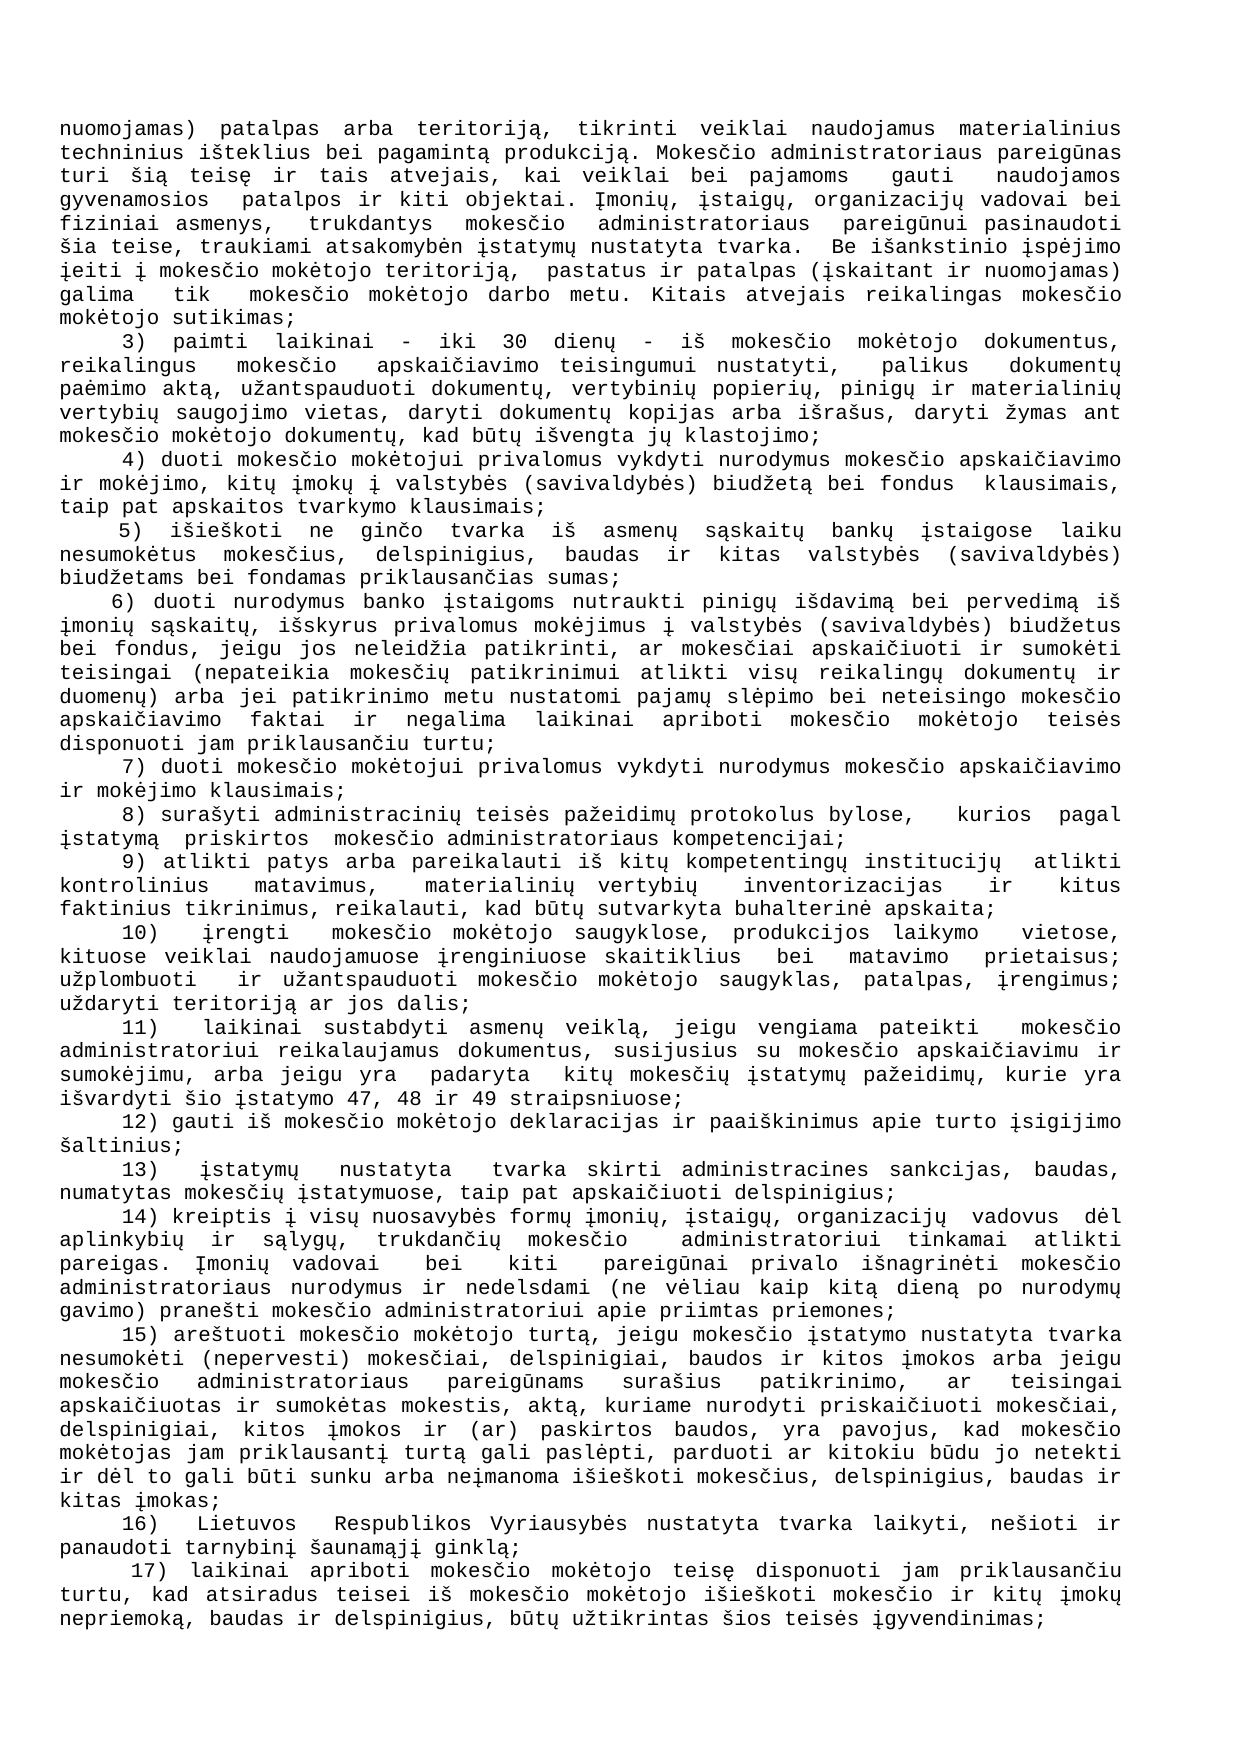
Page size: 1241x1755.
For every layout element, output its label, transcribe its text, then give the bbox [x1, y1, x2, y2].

text 12) gauti iš mokesčio mokėtojo deklaracijas ir paaiškinimus apie turto įsigijimo šaltinius; [59, 1111, 1122, 1158]
text 13) įstatymų nustatyta tvarka skirti administracines sankcijas, baudas, numatytas mokesčių įstatymuose, taip pat apskaičiuoti delspinigius; [59, 1158, 1122, 1206]
text 16) Lietuvos Respublikos Vyriausybės nustatyta tvarka laikyti, nešioti ir panaudoti tarnybinį šaunamąjį ginklą; [59, 1513, 1122, 1561]
text 6) duoti nurodymus banko įstaigoms nutraukti pinigų išdavimą bei pervedimą iš įmonių sąskaitų, išskyrus privalomus mokėjimus į valstybės (savivaldybės) biudžetus bei fondus, jeigu jos neleidžia patikrinti, ar mokesčiai apskaičiuoti ir sumokėti teisingai (nepateikia mokesčių patikrinimui atlikti visų reikalingų dokumentų ir duomenų) arba jei patikrinimo metu nustatomi pajamų slėpimo bei neteisingo mokesčio apskaičiavimo faktai ir negalima laikinai apriboti mokesčio mokėtojo teisės disponuoti jam priklausančiu turtu; [59, 591, 1122, 757]
text 17) laikinai apriboti mokesčio mokėtojo teisę disponuoti jam priklausančiu turtu, kad atsiradus teisei iš mokesčio mokėtojo išieškoti mokesčio ir kitų įmokų nepriemoką, baudas ir delspinigius, būtų užtikrintas šios teisės įgyvendinimas; [59, 1561, 1122, 1631]
text 10) įrengti mokesčio mokėtojo saugyklose, produkcijos laikymo vietose, kituose veiklai naudojamuose įrenginiuose skaitiklius bei matavimo prietaisus; užplombuoti ir užantspauduoti mokesčio mokėtojo saugyklas, patalpas, įrengimus; uždaryti teritoriją ar jos dalis; [59, 922, 1122, 1017]
text 4) duoti mokesčio mokėtojui privalomus vykdyti nurodymus mokesčio apskaičiavimo ir mokėjimo, kitų įmokų į valstybės (savivaldybės) biudžetą bei fondus klausimais, taip pat apskaitos tvarkymo klausimais; [59, 449, 1122, 520]
text 14) kreiptis į visų nuosavybės formų įmonių, įstaigų, organizacijų vadovus dėl aplinkybių ir sąlygų, trukdančių mokesčio administratoriui tinkamai atlikti pareigas. Įmonių vadovai bei kiti pareigūnai privalo išnagrinėti mokesčio administratoriaus nurodymus ir nedelsdami (ne vėliau kaip kitą dieną po nurodymų gavimo) pranešti mokesčio administratoriui apie priimtas priemones; [59, 1206, 1122, 1324]
text 9) atlikti patys arba pareikalauti iš kitų kompetentingų institucijų atlikti kontrolinius matavimus, materialinių vertybių inventorizacijas ir kitus faktinius tikrinimus, reikalauti, kad būtų sutvarkyta buhalterinė apskaita; [59, 851, 1122, 922]
text nuomojamas) patalpas arba teritoriją, tikrinti veiklai naudojamus materialinius techninius išteklius bei pagamintą produkciją. Mokesčio administratoriaus pareigūnas turi šią teisę ir tais atvejais, kai veiklai bei pajamoms gauti naudojamos gyvenamosios patalpos ir kiti objektai. Įmonių, įstaigų, organizacijų vadovai bei fiziniai asmenys, trukdantys mokesčio administratoriaus pareigūnui pasinaudoti šia teise, traukiami atsakomybėn įstatymų nustatyta tvarka. Be išankstinio įspėjimo įeiti į mokesčio mokėtojo teritoriją, pastatus ir patalpas (įskaitant ir nuomojamas) galima tik mokesčio mokėtojo darbo metu. Kitais atvejais reikalingas mokesčio mokėtojo sutikimas; [59, 118, 1122, 331]
text 7) duoti mokesčio mokėtojui privalomus vykdyti nurodymus mokesčio apskaičiavimo ir mokėjimo klausimais; [59, 757, 1122, 804]
text 8) surašyti administracinių teisės pažeidimų protokolus bylose, kurios pagal įstatymą priskirtos mokesčio administratoriaus kompetencijai; [59, 804, 1122, 851]
text 15) areštuoti mokesčio mokėtojo turtą, jeigu mokesčio įstatymo nustatyta tvarka nesumokėti (nepervesti) mokesčiai, delspinigiai, baudos ir kitos įmokos arba jeigu mokesčio administratoriaus pareigūnams surašius patikrinimo, ar teisingai apskaičiuotas ir sumokėtas mokestis, aktą, kuriame nurodyti priskaičiuoti mokesčiai, delspinigiai, kitos įmokos ir (ar) paskirtos baudos, yra pavojus, kad mokesčio mokėtojas jam priklausantį turtą gali paslėpti, parduoti ar kitokiu būdu jo netekti ir dėl to gali būti sunku arba neįmanoma išieškoti mokesčius, delspinigius, baudas ir kitas įmokas; [59, 1324, 1122, 1513]
text 3) paimti laikinai - iki 30 dienų - iš mokesčio mokėtojo dokumentus, reikalingus mokesčio apskaičiavimo teisingumui nustatyti, palikus dokumentų paėmimo aktą, užantspauduoti dokumentų, vertybinių popierių, pinigų ir materialinių vertybių saugojimo vietas, daryti dokumentų kopijas arba išrašus, daryti žymas ant mokesčio mokėtojo dokumentų, kad būtų išvengta jų klastojimo; [59, 331, 1122, 449]
text 5) išieškoti ne ginčo tvarka iš asmenų sąskaitų bankų įstaigose laiku nesumokėtus mokesčius, delspinigius, baudas ir kitas valstybės (savivaldybės) biudžetams bei fondamas priklausančias sumas; [59, 520, 1122, 591]
text 11) laikinai sustabdyti asmenų veiklą, jeigu vengiama pateikti mokesčio administratoriui reikalaujamus dokumentus, susijusius su mokesčio apskaičiavimu ir sumokėjimu, arba jeigu yra padaryta kitų mokesčių įstatymų pažeidimų, kurie yra išvardyti šio įstatymo 47, 48 ir 49 straipsniuose; [59, 1017, 1122, 1111]
